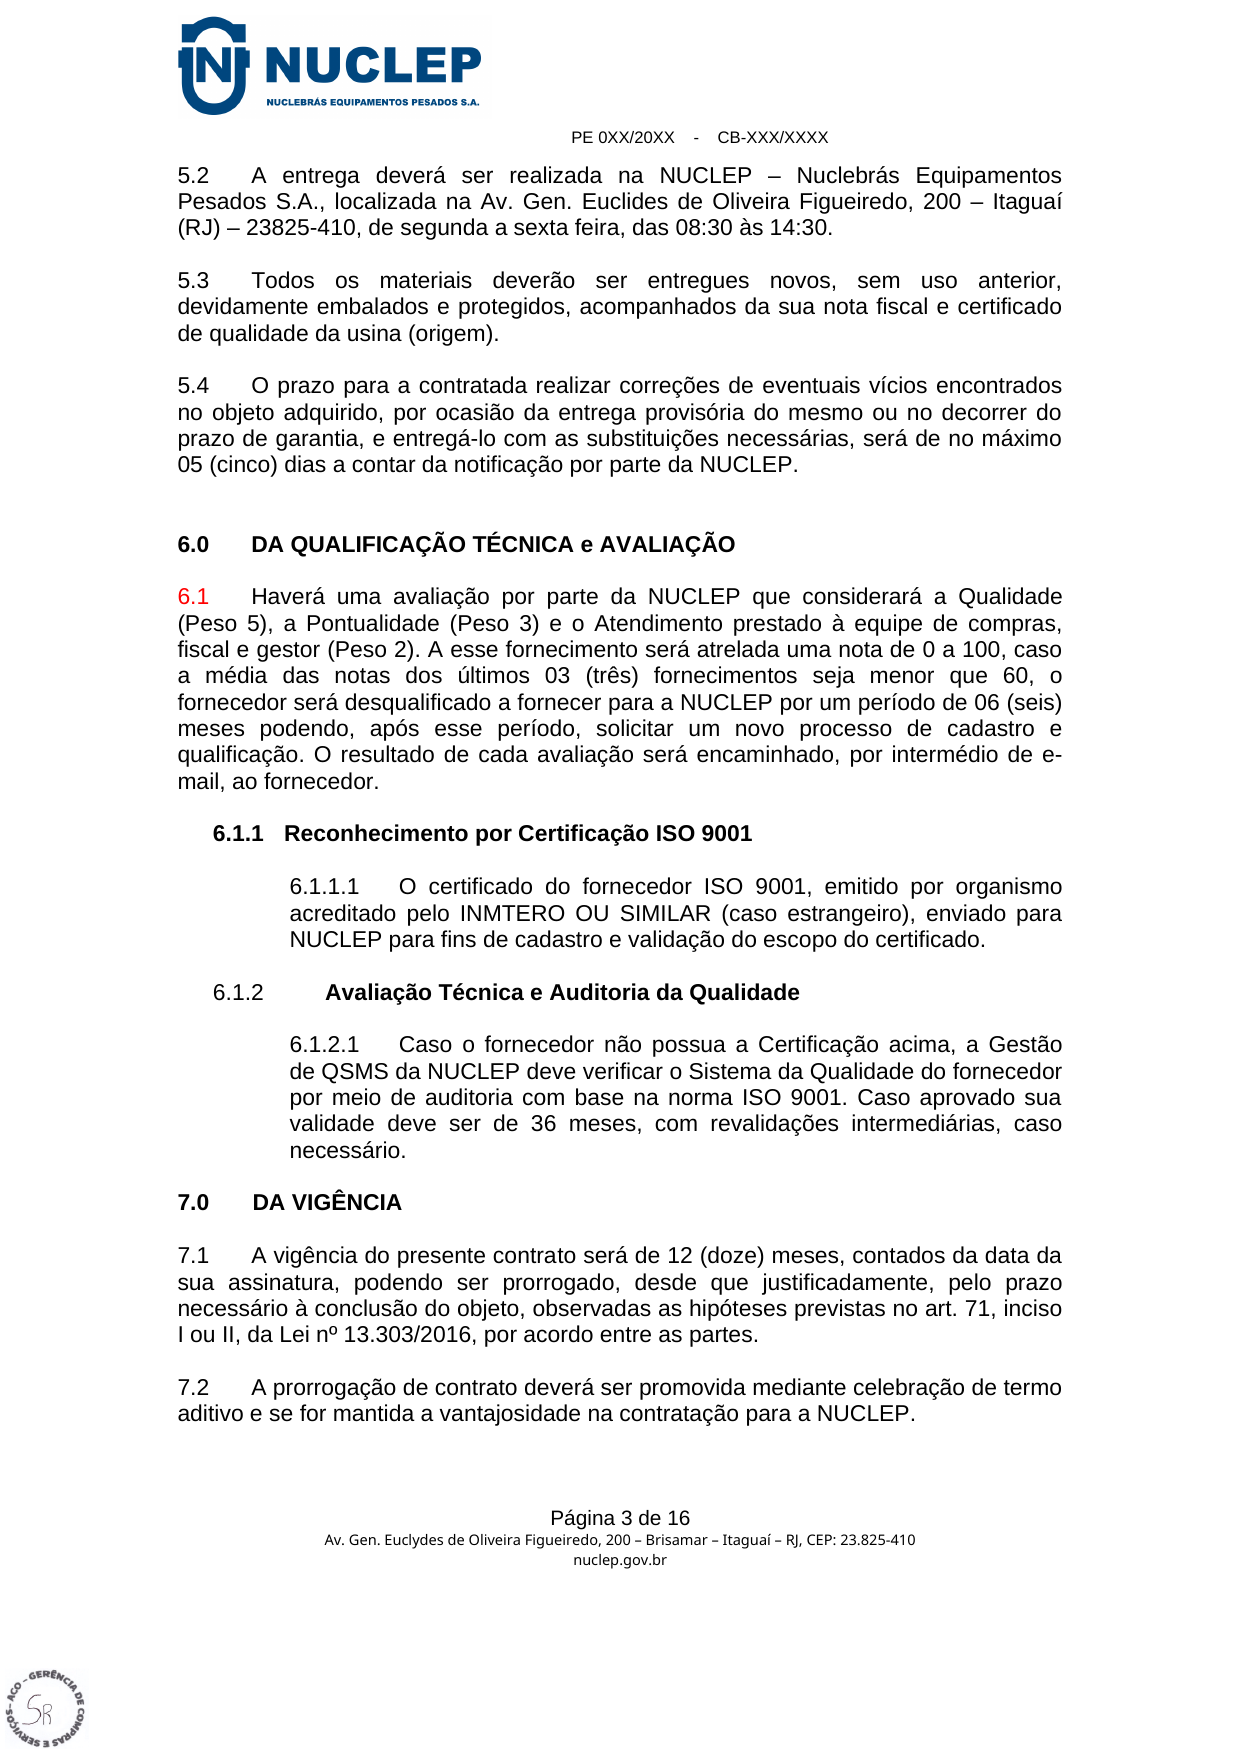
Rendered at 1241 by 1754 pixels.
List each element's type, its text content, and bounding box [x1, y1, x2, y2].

list Caso o fornecedor não possua a Certificação acima, a Gestão de QSMS da NUCLEP deve verificar o Sistema da Qualidade do fornecedor por meio de auditoria com base na norma ISO 9001. Caso aprovado sua validade deve ser de 36 meses, com revalidações intermediárias, caso necessário. [289, 1031, 1063, 1163]
list O certificado do fornecedor ISO 9001, emitido por organismo acreditado pelo INMTERO OU SIMILAR (caso estrangeiro), enviado para NUCLEP para fins de cadastro e validação do escopo do certificado. [289, 873, 1063, 952]
list Avaliação Técnica e Auditoria da Qualidade [213, 978, 1063, 1005]
list Reconhecimento por Certificação ISO 9001 [213, 820, 1063, 847]
list DA QUALIFICAÇÃO TÉCNICA e AVALIAÇÃO [177, 531, 1063, 557]
list A vigência do presente contrato será de 12 (doze) meses, contados da data da sua assinatura, podendo ser prorrogado, desde que justificadamente, pelo prazo necessário à conclusão do objeto, observadas as hipóteses previstas no art. 71, inciso I ou II, da Lei nº 13.303/2016, por acordo entre as partes. [177, 1242, 1063, 1347]
picture [4, 1668, 91, 1749]
list A entrega deverá ser realizada na NUCLEP – Nuclebrás Equipamentos Pesados S.A., localizada na Av. Gen. Euclides de Oliveira Figueiredo, 200 – Itaguaí (RJ) – 23825-410, de segunda a sexta feira, das 08:30 às 14:30. [177, 162, 1063, 241]
list O prazo para a contratada realizar correções de eventuais vícios encontrados no objeto adquirido, por ocasião da entrega provisória do mesmo ou no decorrer do prazo de garantia, e entregá-lo com as substituições necessárias, será de no máximo 05 (cinco) dias a contar da notificação por parte da NUCLEP. [177, 372, 1063, 478]
list Haverá uma avaliação por parte da NUCLEP que considerará a Qualidade (Peso 5), a Pontualidade (Peso 3) e o Atendimento prestado à equipe de compras, fiscal e gestor (Peso 2). A esse fornecimento será atrelada uma nota de 0 a 100, caso a média das notas dos últimos 03 (três) fornecimentos seja menor que 60, o fornecedor será desqualificado a fornecer para a NUCLEP por um período de 06 (seis) meses podendo, após esse período, solicitar um novo processo de cadastro e qualificação. O resultado de cada avaliação será encaminhado, por intermédio de e-mail, ao fornecedor. [177, 583, 1063, 794]
list A prorrogação de contrato deverá ser promovida mediante celebração de termo aditivo e se for mantida a vantajosidade na contratação para a NUCLEP. [177, 1374, 1063, 1427]
picture [178, 15, 493, 119]
list Todos os materiais deverão ser entregues novos, sem uso anterior, devidamente embalados e protegidos, acompanhados da sua nota fiscal e certificado de qualidade da usina (origem). [177, 267, 1063, 346]
list DA VIGÊNCIA [177, 1189, 1063, 1216]
